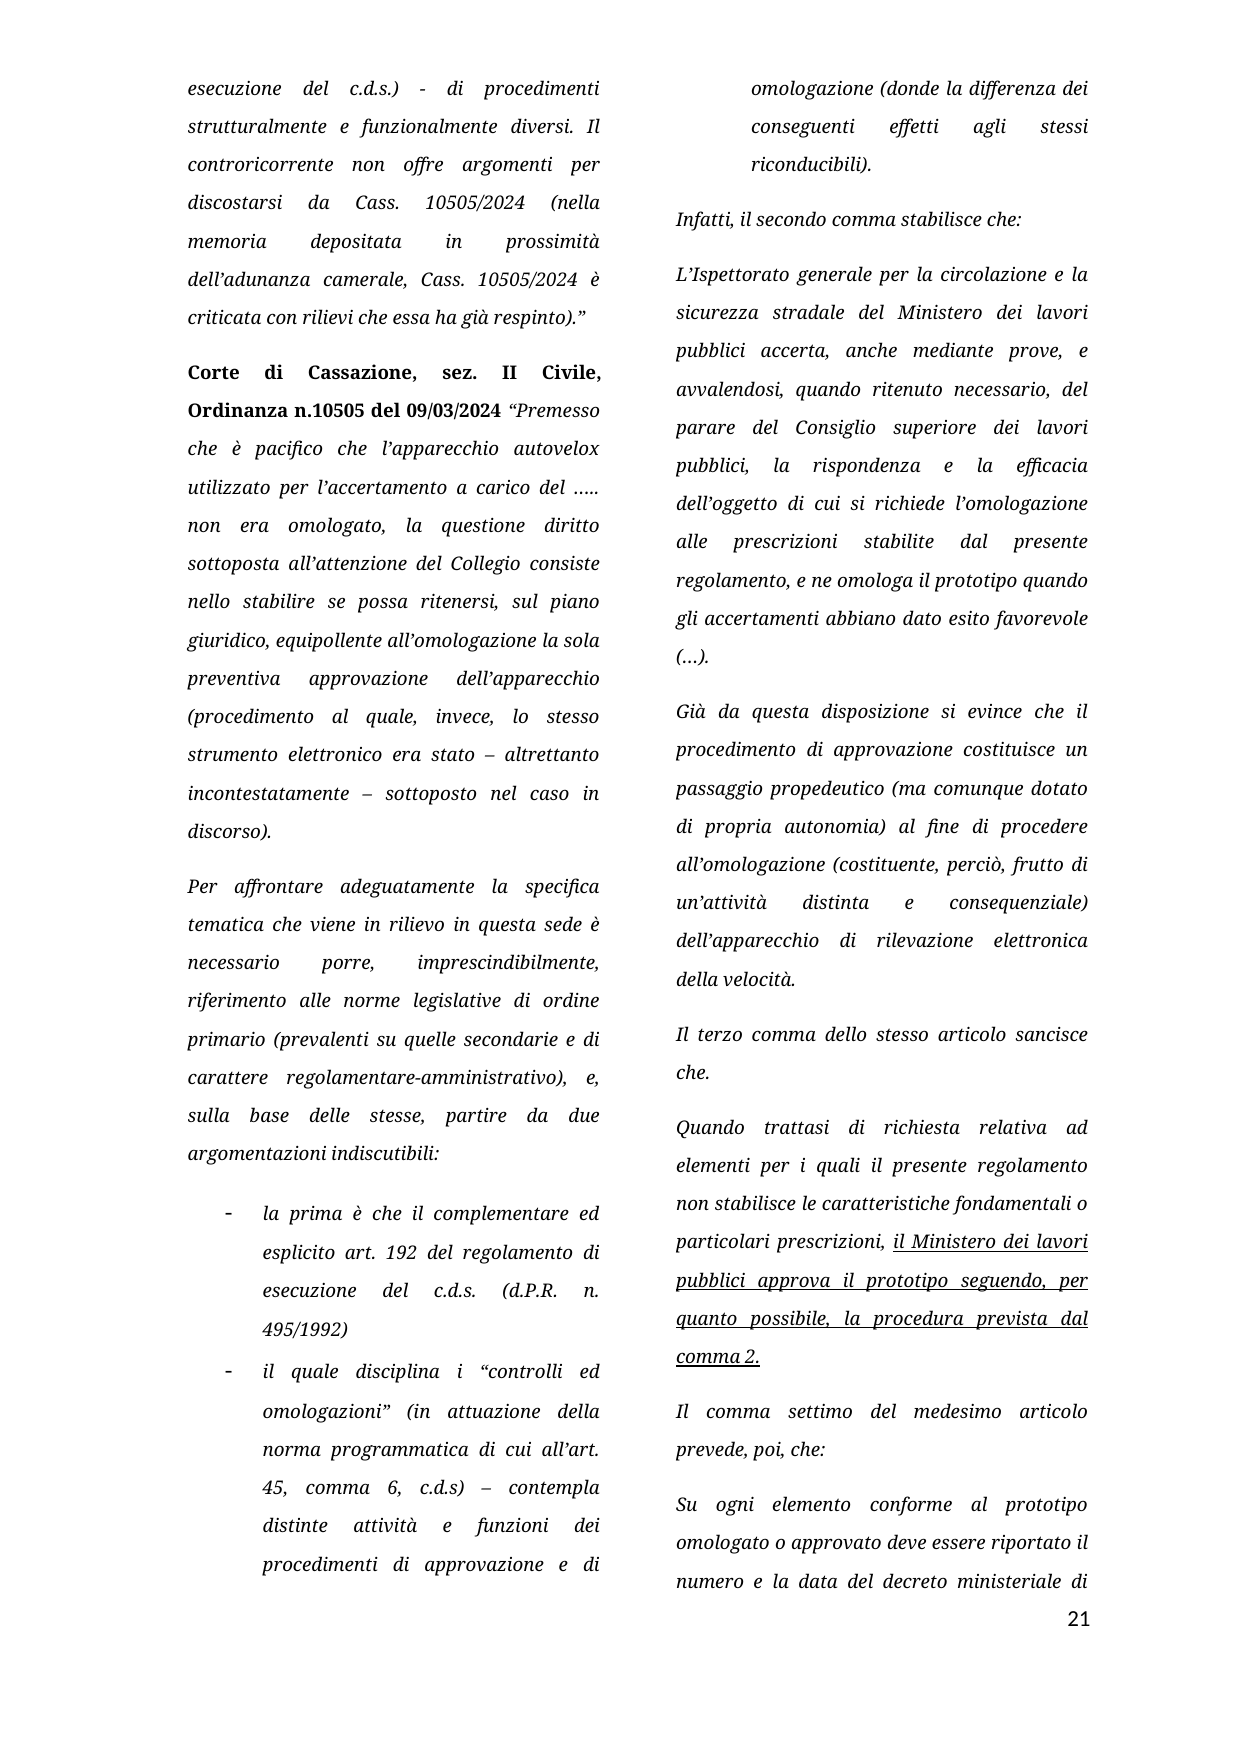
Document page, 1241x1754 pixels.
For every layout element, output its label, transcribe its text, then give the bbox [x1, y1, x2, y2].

text Il terzo comma dello stesso articolo sancisce che. [676, 1021, 1090, 1085]
list omologazione (donde la differenza dei conseguenti effetti agli stessi riconducibili). [713, 75, 1090, 177]
text Quando trattasi di richiesta relativa ad elementi per i quali il presente regolamento non stabilisce le caratteristiche fondamentali o particolari prescrizioni, il Ministero dei lavori pubblici approva il prototipo seguendo, per quanto possibile, la procedura prevista dal comma 2. [676, 1114, 1090, 1369]
text Su ogni elemento conforme al prototipo omologato o approvato deve essere riportato il numero e la data del decreto ministeriale di [676, 1491, 1090, 1593]
text Il comma settimo del medesimo articolo prevede, poi, che: [676, 1398, 1090, 1462]
text Infatti, il secondo comma stabilisce che: [676, 206, 1090, 232]
list il quale disciplina i “controlli ed omologazioni” (in attuazione della norma programmatica di cui all’art. 45, comma 6, c.d.s) – contempla distinte attività e funzioni dei procedimenti di approvazione e di [225, 1354, 602, 1576]
text esecuzione del c.d.s.) - di procedimenti strutturalmente e funzionalmente diversi. Il controricorrente non offre argomenti per discostarsi da Cass. 10505/2024 (nella memoria depositata in prossimità dell’adunanza camerale, Cass. 10505/2024 è criticata con rilievi che essa ha già respinto).” [187, 75, 602, 330]
text L’Ispettorato generale per la circolazione e la sicurezza stradale del Ministero dei lavori pubblici accerta, anche mediante prove, e avvalendosi, quando ritenuto necessario, del parare del Consiglio superiore dei lavori pubblici, la rispondenza e la efficacia dell’oggetto di cui si richiede l’omologazione alle prescrizioni stabilite dal presente regolamento, e ne omologa il prototipo quando gli accertamenti abbiano dato esito favorevole (…). [676, 261, 1090, 669]
text Già da questa disposizione si evince che il procedimento di approvazione costituisce un passaggio propedeutico (ma comunque dotato di propria autonomia) al fine di procedere all’omologazione (costituente, perciò, frutto di un’attività distinta e consequenziale) dell’apparecchio di rilevazione elettronica della velocità. [676, 698, 1090, 992]
text Per affrontare adeguatamente la specifica tematica che viene in rilievo in questa sede è necessario porre, imprescindibilmente, riferimento alle norme legislative di ordine primario (prevalenti su quelle secondarie e di carattere regolamentare-amministrativo), e, sulla base delle stesse, partire da due argomentazioni indiscutibili: [187, 873, 602, 1166]
text Corte di Cassazione, sez. II Civile, Ordinanza n.10505 del 09/03/2024 “Premesso che è pacifico che l’apparecchio autovelox utilizzato per l’accertamento a carico del ….. non era omologato, la questione diritto sottoposta all’attenzione del Collegio consiste nello stabilire se possa ritenersi, sul piano giuridico, equipollente all’omologazione la sola preventiva approvazione dell’apparecchio (procedimento al quale, invece, lo stesso strumento elettronico era stato – altrettanto incontestatamente – sottoposto nel caso in discorso). [187, 359, 602, 843]
list la prima è che il complementare ed esplicito art. 192 del regolamento di esecuzione del c.d.s. (d.P.R. n. 495/1992) [225, 1195, 602, 1341]
